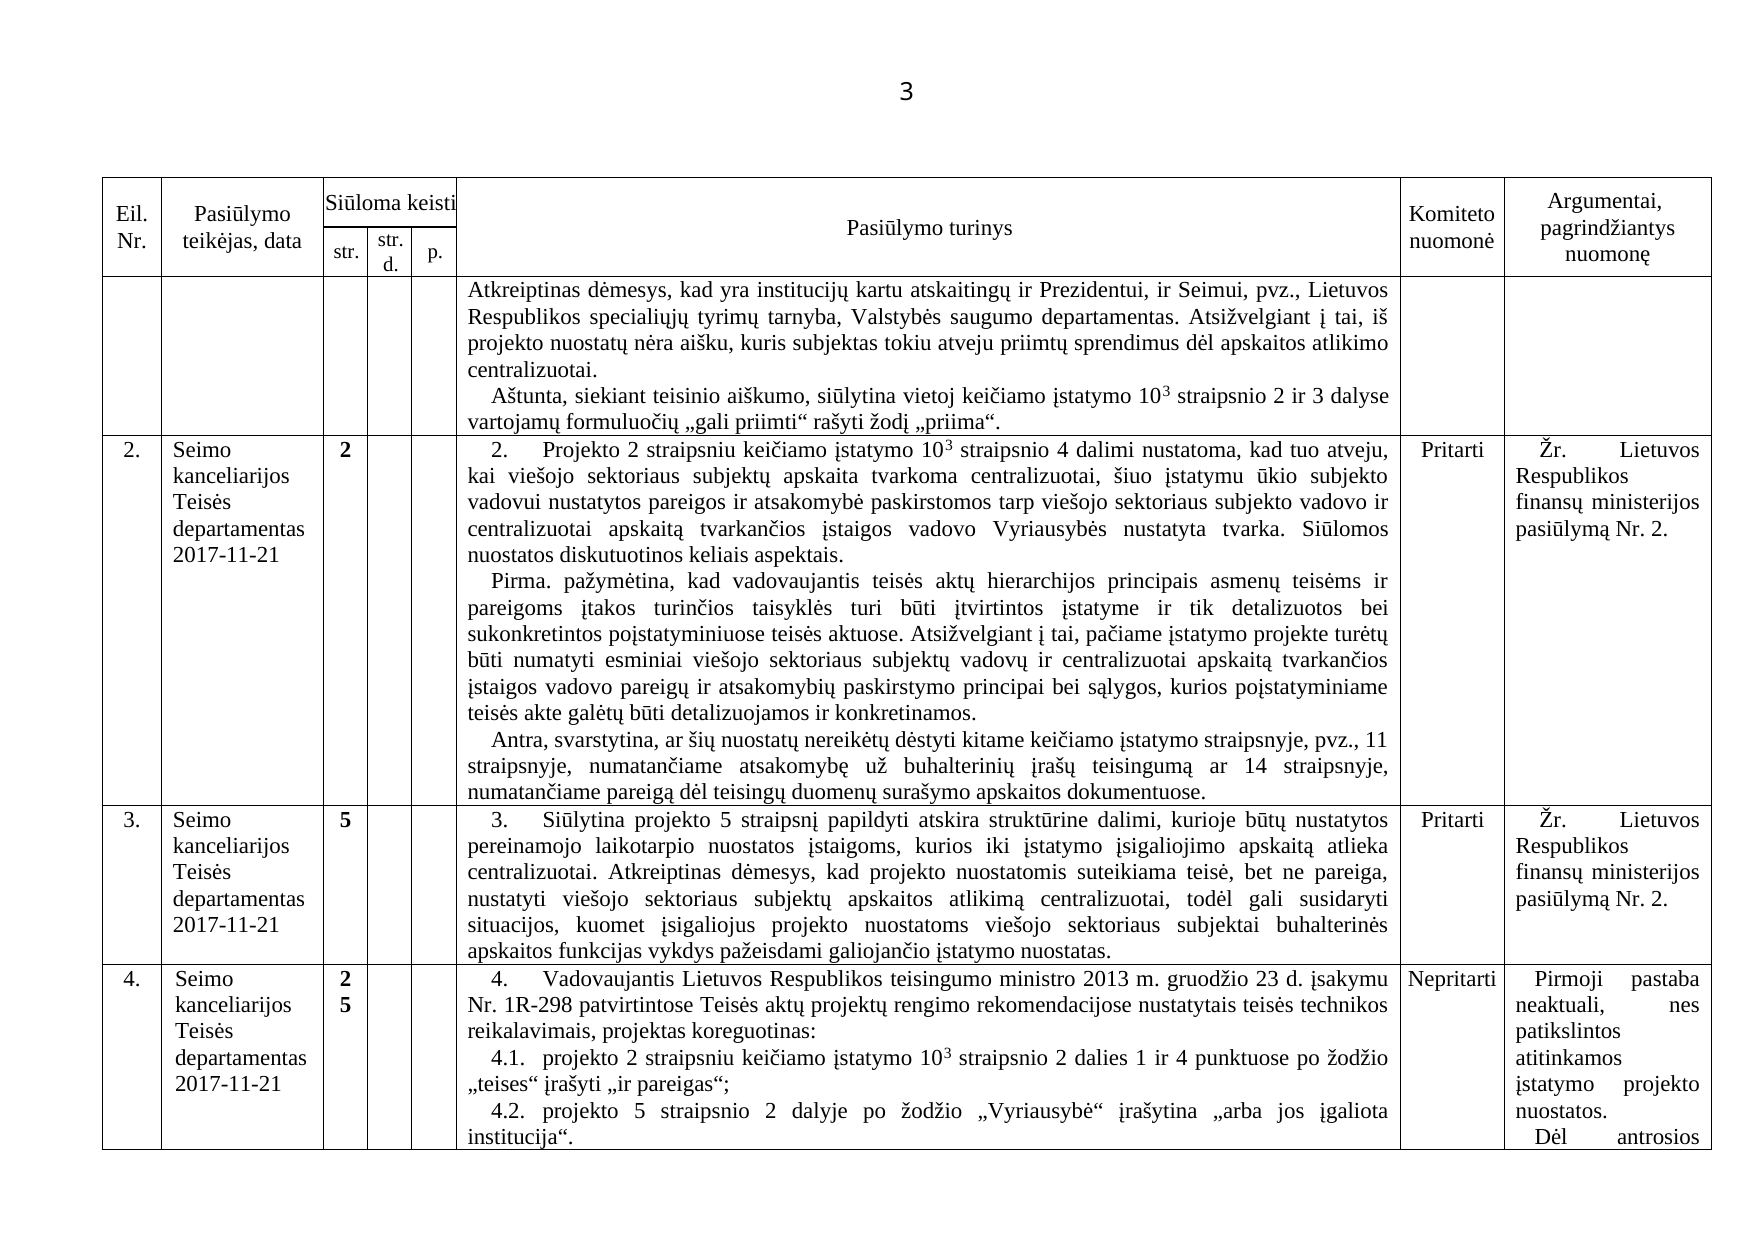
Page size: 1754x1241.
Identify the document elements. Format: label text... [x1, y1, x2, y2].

table_cell [1505, 277, 1711, 435]
table_cell [368, 965, 411, 1149]
table_cell [412, 277, 456, 435]
table_cell Pritarti [1401, 436, 1504, 805]
table_cell [368, 277, 411, 435]
table_cell [412, 806, 456, 964]
table_cell 4. Vadovaujantis Lietuvos Respublikos teisingumo ministro 2013 m. gruodžio 23 d. įsakymu Nr. 1R-298 patvirtintose Teisės aktų projektų rengimo rekomendacijose nustatytais teisės technikos reikalavimais, projektas koreguotinas: 4.1. projekto 2 straipsniu keičiamo įstatymo 103 straipsnio 2 dalies 1 ir 4 punktuose po žodžio „teises“ įrašyti „ir pareigas“; 4.2. projekto 5 straipsnio 2 dalyje po žodžio „Vyriausybė“ įrašytina „arba jos įgaliota institucija“. [457, 965, 1400, 1149]
table_cell [368, 436, 411, 805]
table_header Siūloma keisti [324, 178, 456, 226]
table_cell 4. [103, 965, 161, 1149]
table_cell Žr. Lietuvos Respublikos finansų ministerijos pasiūlymą Nr. 2. [1505, 436, 1711, 805]
table_cell str. d. [368, 228, 411, 276]
table_cell [1401, 277, 1504, 435]
table_cell Žr. Lietuvos Respublikos finansų ministerijos pasiūlymą Nr. 2. [1505, 806, 1711, 964]
table_header Komiteto nuomonė [1401, 178, 1504, 276]
table_cell str. [324, 228, 367, 276]
table_cell [162, 277, 323, 435]
table_cell Nepritarti [1401, 965, 1504, 1149]
table_header Argumentai, pagrindžiantys nuomonę [1505, 178, 1711, 276]
table_cell 2 5 [324, 965, 367, 1149]
table_cell Pirmoji pastaba neaktuali, nes patikslintos atitinkamos įstatymo projekto nuostatos. Dėl antrosios [1505, 965, 1711, 1149]
table_cell 2. [103, 436, 161, 805]
table_header Eil. Nr. [103, 178, 161, 276]
table_header Pasiūlymo teikėjas, data [162, 178, 323, 276]
table_cell Seimo kanceliarijos Teisės departamentas 2017-11-21 [162, 436, 323, 805]
table_cell [324, 277, 367, 435]
table_cell Atkreiptinas dėmesys, kad yra institucijų kartu atskaitingų ir Prezidentui, ir Seimui, pvz., Lietuvos Respublikos specialiųjų tyrimų tarnyba, Valstybės saugumo departamentas. Atsižvelgiant į tai, iš projekto nuostatų nėra aišku, kuris subjektas tokiu atveju priimtų sprendimus dėl apskaitos atlikimo centralizuotai. Aštunta, siekiant teisinio aiškumo, siūlytina vietoj keičiamo įstatymo 103 straipsnio 2 ir 3 dalyse vartojamų formuluočių „gali priimti“ rašyti žodį „priima“. [457, 277, 1400, 435]
table_cell Seimo kanceliarijos Teisės departamentas 2017-11-21 [162, 965, 323, 1149]
table_cell 2 [324, 436, 367, 805]
table_cell [412, 965, 456, 1149]
table_cell 2. Projekto 2 straipsniu keičiamo įstatymo 103 straipsnio 4 dalimi nustatoma, kad tuo atveju, kai viešojo sektoriaus subjektų apskaita tvarkoma centralizuotai, šiuo įstatymu ūkio subjekto vadovui nustatytos pareigos ir atsakomybė paskirstomos tarp viešojo sektoriaus subjekto vadovo ir centralizuotai apskaitą tvarkančios įstaigos vadovo Vyriausybės nustatyta tvarka. Siūlomos nuostatos diskutuotinos keliais aspektais. Pirma. pažymėtina, kad vadovaujantis teisės aktų hierarchijos principais asmenų teisėms ir pareigoms įtakos turinčios taisyklės turi būti įtvirtintos įstatyme ir tik detalizuotos bei sukonkretintos poįstatyminiuose teisės aktuose. Atsižvelgiant į tai, pačiame įstatymo projekte turėtų būti numatyti esminiai viešojo sektoriaus subjektų vadovų ir centralizuotai apskaitą tvarkančios įstaigos vadovo pareigų ir atsakomybių paskirstymo principai bei sąlygos, kurios poįstatyminiame teisės akte galėtų būti detalizuojamos ir konkretinamos. Antra, svarstytina, ar šių nuostatų nereikėtų dėstyti kitame keičiamo įstatymo straipsnyje, pvz., 11 straipsnyje, numatančiame atsakomybę už buhalterinių įrašų teisingumą ar 14 straipsnyje, numatančiame pareigą dėl teisingų duomenų surašymo apskaitos dokumentuose. [457, 436, 1400, 805]
table_header Pasiūlymo turinys [457, 178, 1400, 276]
table_cell Pritarti [1401, 806, 1504, 964]
table_cell [412, 436, 456, 805]
table_cell 3. Siūlytina projekto 5 straipsnį papildyti atskira struktūrine dalimi, kurioje būtų nustatytos pereinamojo laikotarpio nuostatos įstaigoms, kurios iki įstatymo įsigaliojimo apskaitą atlieka centralizuotai. Atkreiptinas dėmesys, kad projekto nuostatomis suteikiama teisė, bet ne pareiga, nustatyti viešojo sektoriaus subjektų apskaitos atlikimą centralizuotai, todėl gali susidaryti situacijos, kuomet įsigaliojus projekto nuostatoms viešojo sektoriaus subjektai buhalterinės apskaitos funkcijas vykdys pažeisdami galiojančio įstatymo nuostatas. [457, 806, 1400, 964]
table_cell 3. [103, 806, 161, 964]
table_cell [368, 806, 411, 964]
table_cell p. [412, 228, 456, 276]
table_cell 5 [324, 806, 367, 964]
table_cell Seimo kanceliarijos Teisės departamentas 2017-11-21 [162, 806, 323, 964]
table_cell [103, 277, 161, 435]
